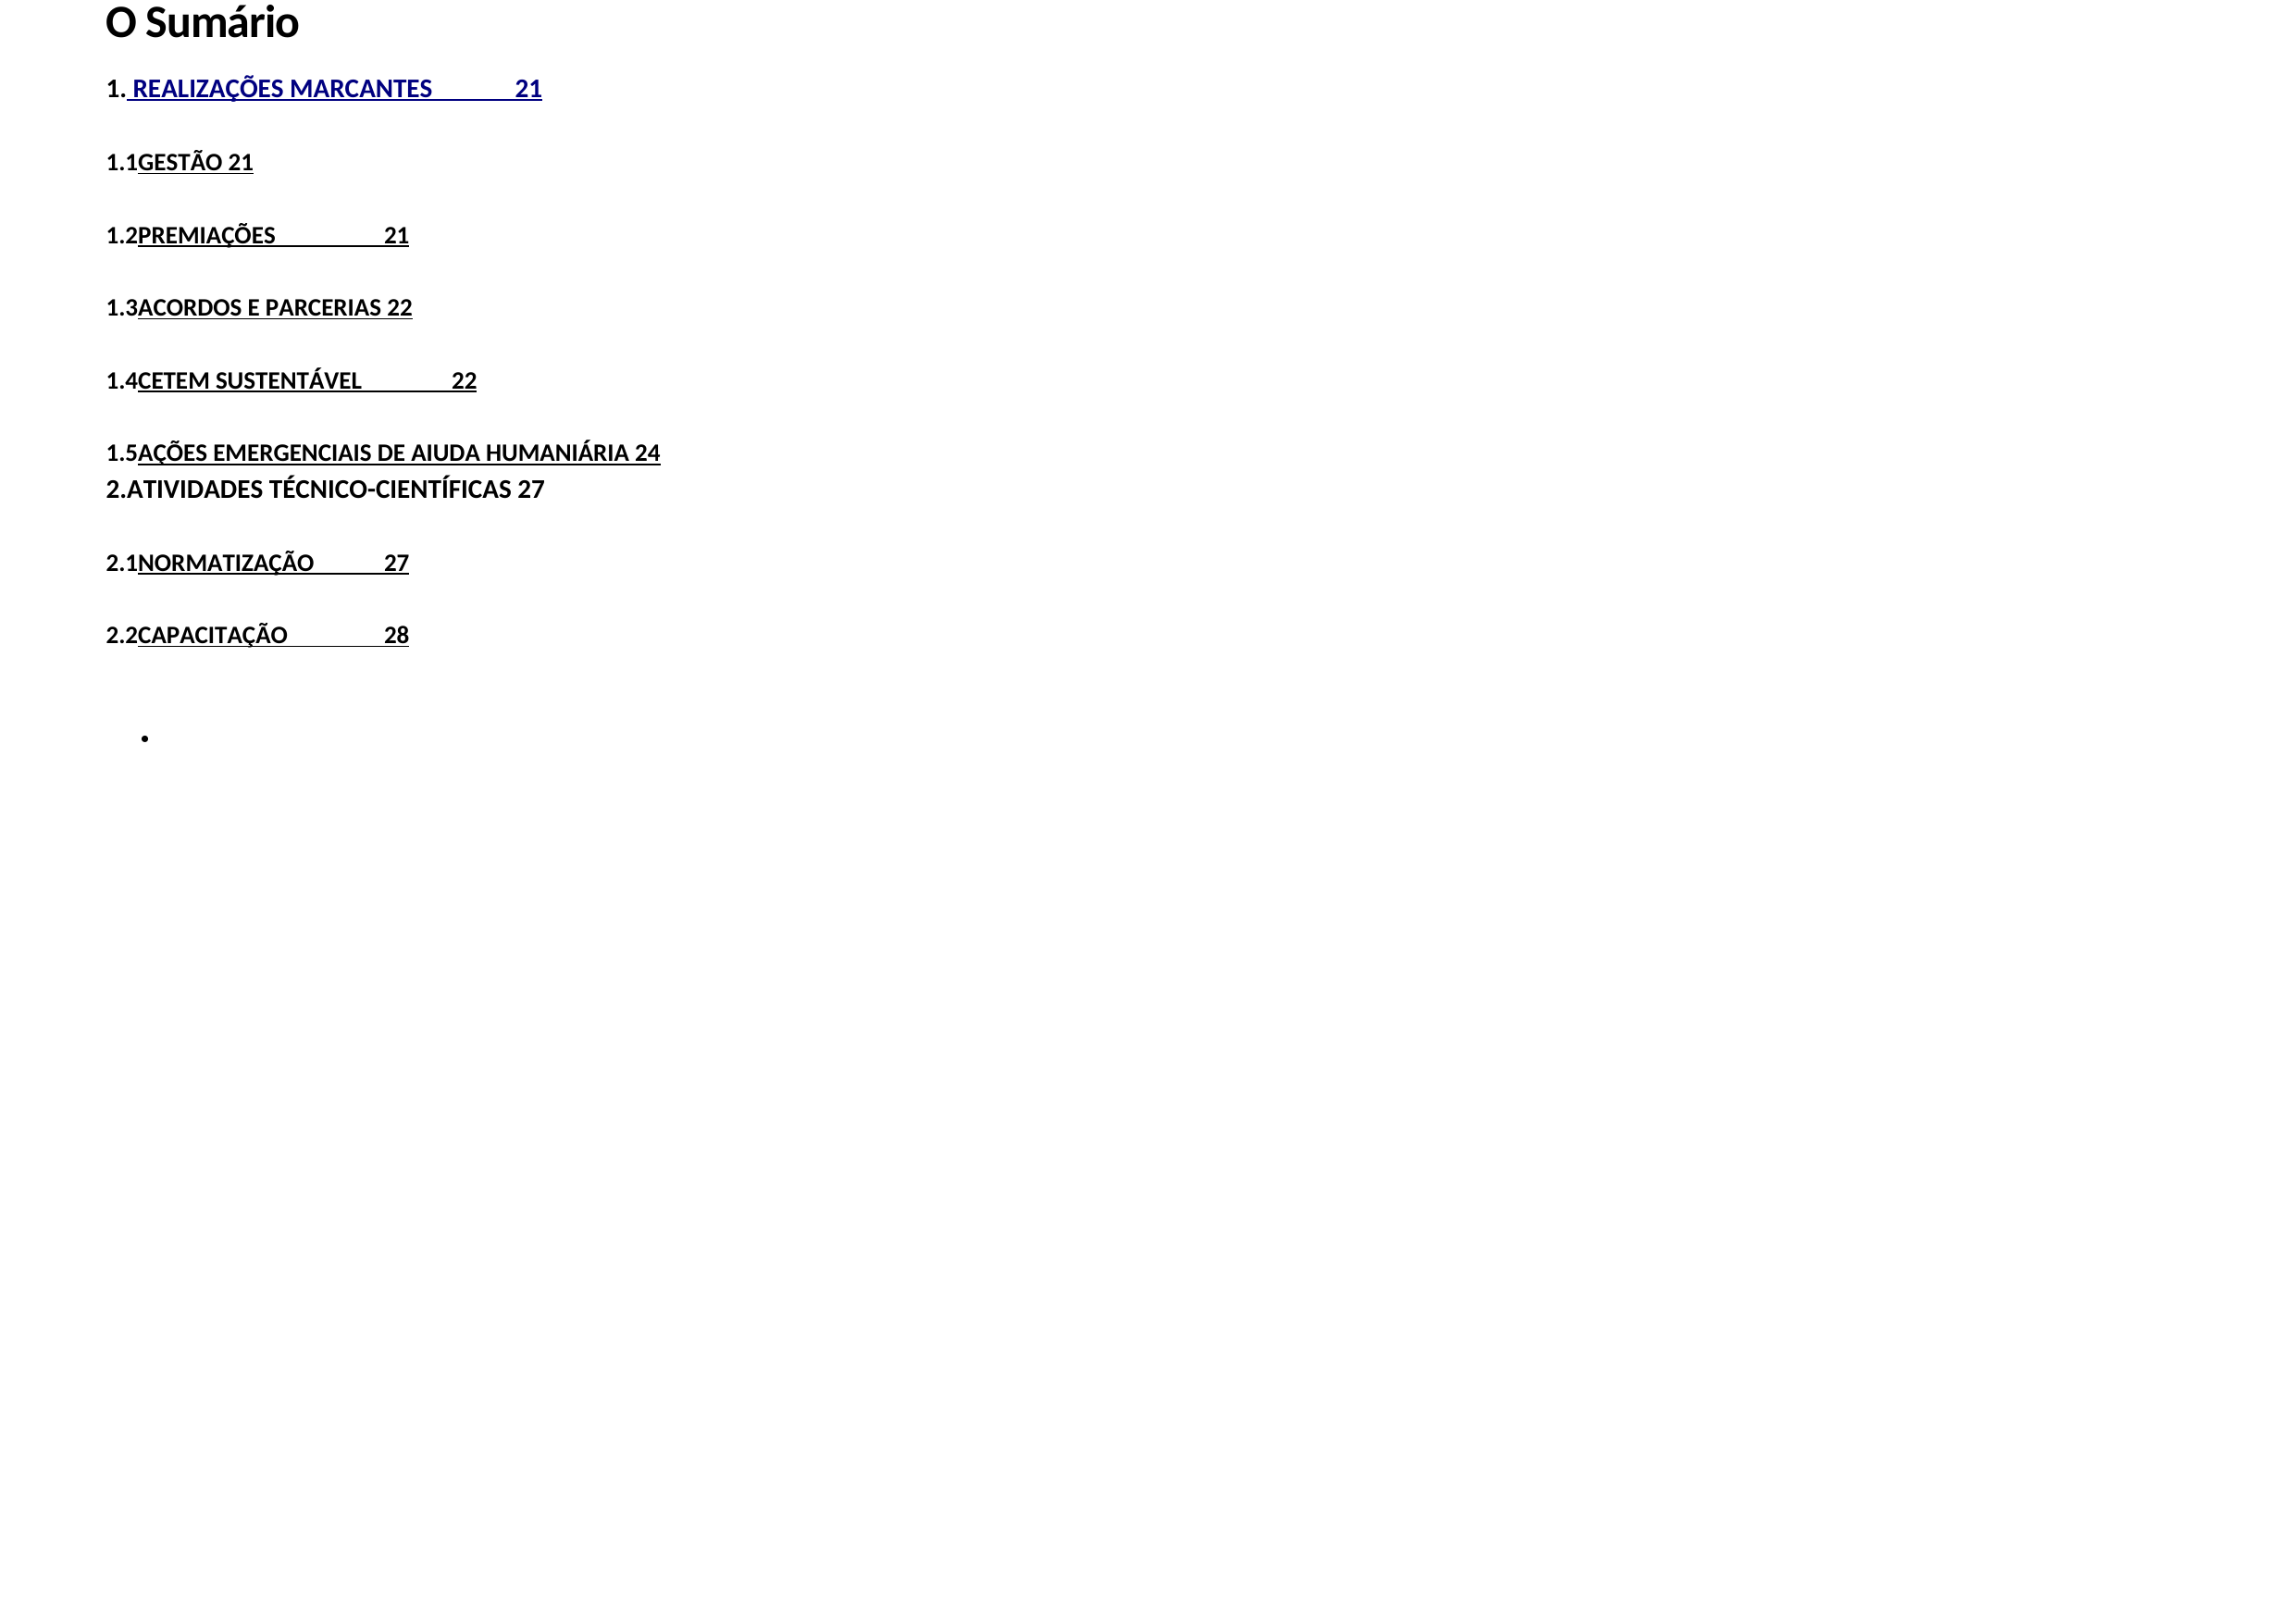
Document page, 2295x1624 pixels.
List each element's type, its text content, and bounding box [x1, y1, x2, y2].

list ATIVIDADES TÉCNICO-CIENTÍFICAS 27 [105, 477, 968, 503]
list CAPACITAÇÃO 28 [105, 586, 968, 659]
text O Sumário [105, 0, 968, 46]
list PREMIAÇÕES 21 [105, 186, 968, 258]
list NORMATIZAÇÃO 27 [105, 513, 968, 586]
list CETEM SUSTENTÁVEL 22 [105, 331, 968, 403]
list AÇÕES EMERGENCIAIS DE AIUDA HUMANIÁRIA 24 [105, 403, 968, 477]
list GESTÃO 21 [105, 113, 968, 186]
list REALIZAÇÕES MARCANTES 21 [105, 76, 968, 103]
list ACORDOS E PARCERIAS 22 [105, 258, 968, 331]
